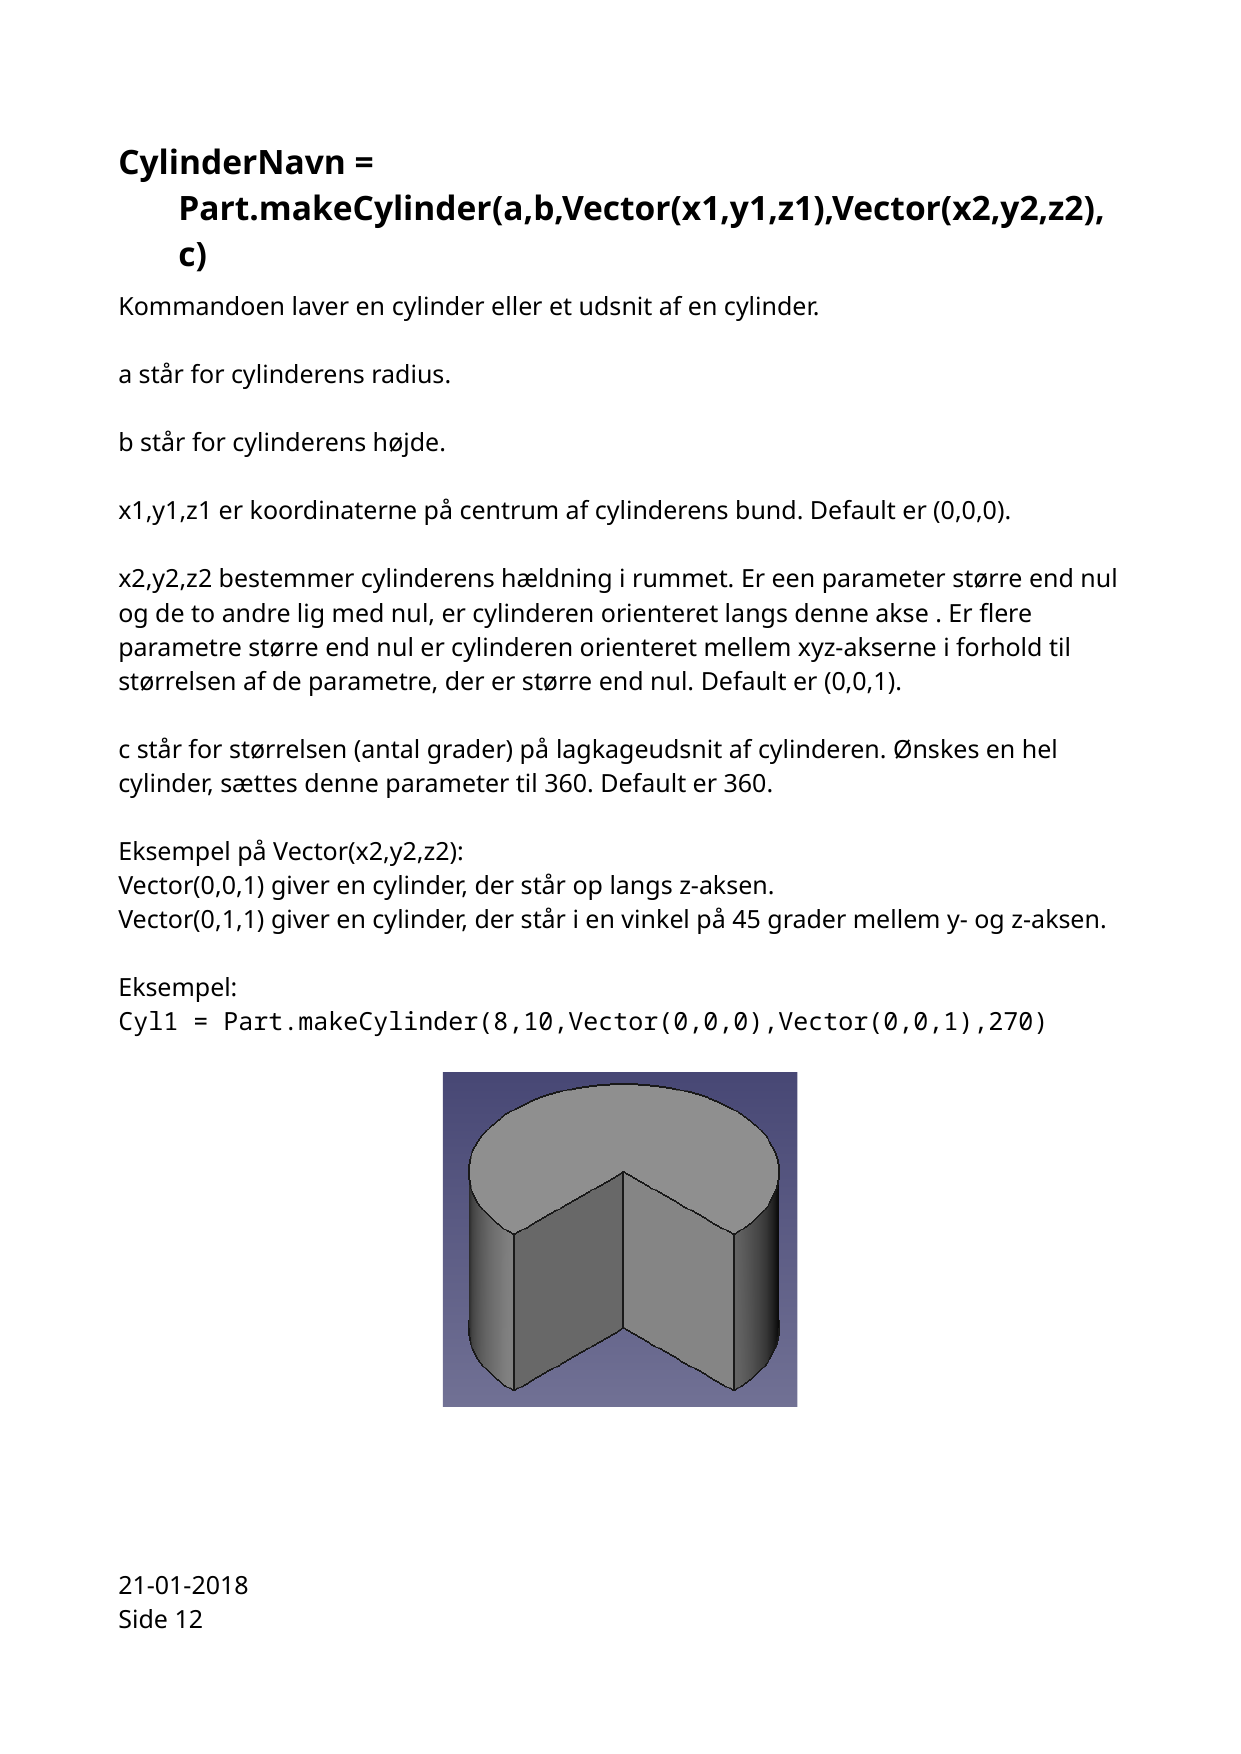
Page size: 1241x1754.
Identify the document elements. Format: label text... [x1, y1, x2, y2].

text x1,y1,z1 er koordinaterne på centrum af cylinderens bund. Default er (0,0,0). [118, 493, 1122, 527]
text c står for størrelsen (antal grader) på lagkageudsnit af cylinderen. Ønskes en hel cylinder, sættes denne parameter til 360. Default er 360. [118, 731, 1122, 799]
text Vector(0,0,1) giver en cylinder, der står op langs z-aksen. [118, 868, 1122, 902]
text b står for cylinderens højde. [118, 425, 1122, 459]
text Vector(0,1,1) giver en cylinder, der står i en vinkel på 45 grader mellem y- og z-aksen. [118, 902, 1122, 936]
text Eksempel på Vector(x2,y2,z2): [118, 834, 1122, 868]
text Kommandoen laver en cylinder eller et udsnit af en cylinder. [118, 289, 1122, 323]
text x2,y2,z2 bestemmer cylinderens hældning i rummet. Er een parameter større end nul og de to andre lig med nul, er cylinderen orienteret langs denne akse . Er flere parametre større end nul er cylinderen orienteret mellem xyz-akserne i forhold til størrelsen af de parametre, der er større end nul. Default er (0,0,1). [118, 561, 1122, 697]
text a står for cylinderens radius. [118, 357, 1122, 391]
text Cyl1 = Part.makeCylinder(8,10,Vector(0,0,0),Vector(0,0,1),270) [118, 1004, 1122, 1038]
text Eksempel: [118, 970, 1122, 1004]
picture [442, 1072, 798, 1407]
subtitle CylinderNavn = Part.makeCylinder(a,b,Vector(x1,y1,z1),Vector(x2,y2,z2),c) [118, 139, 1122, 276]
